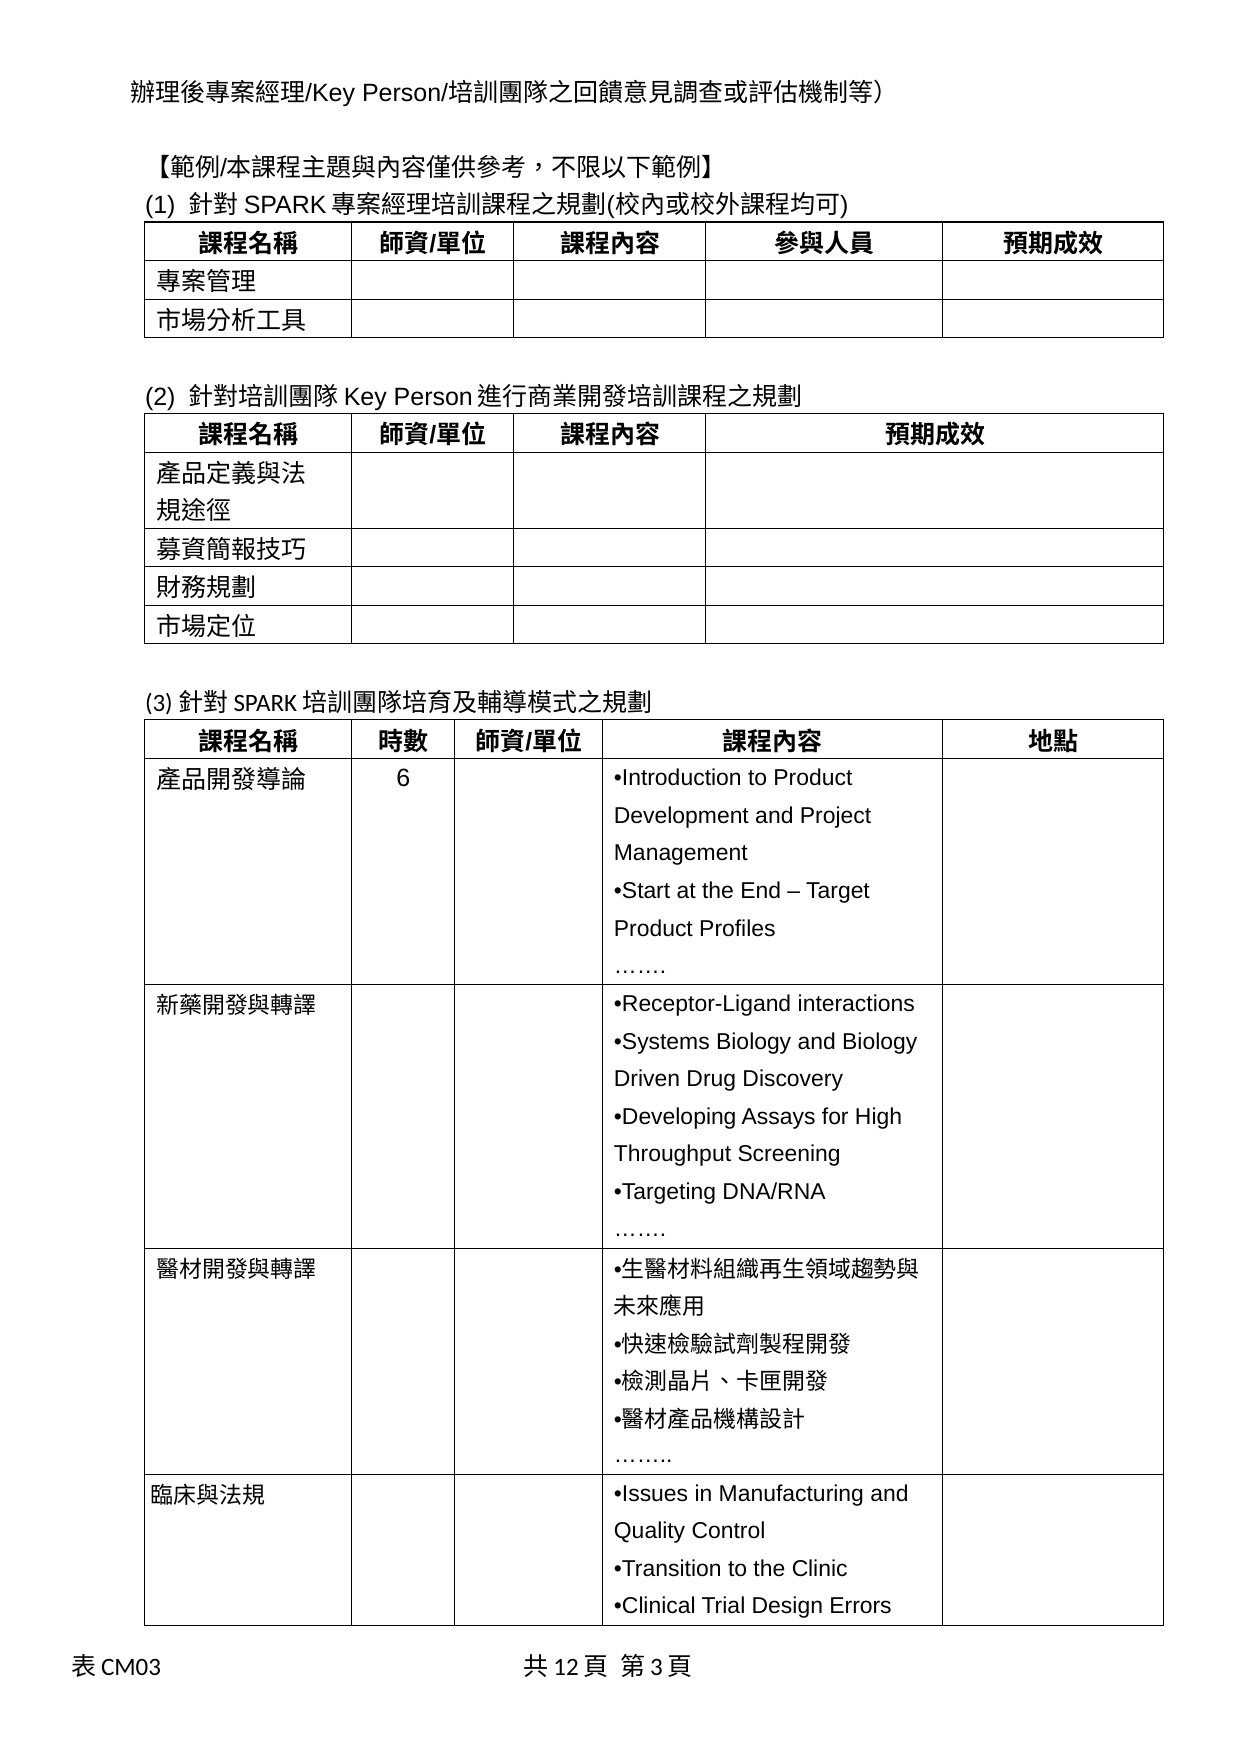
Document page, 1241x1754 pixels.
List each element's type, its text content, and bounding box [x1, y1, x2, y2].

table_cell 財務規劃 [145, 567, 351, 605]
text 【範例/本課程主題與內容僅供參考，不限以下範例】 [145, 146, 1169, 184]
table_cell [943, 300, 1163, 337]
table_header 課程名稱 [145, 720, 351, 758]
table_cell 募資簡報技巧 [145, 529, 351, 566]
table_cell [352, 567, 513, 605]
table_header 師資/單位 [352, 223, 513, 260]
table_cell 市場定位 [145, 606, 351, 643]
table_cell [514, 453, 705, 528]
table_cell 新藥開發與轉譯 [145, 985, 351, 1247]
table_cell 產品定義與法規途徑 [145, 453, 351, 528]
table_cell 6 [352, 759, 454, 984]
table_header 地點 [943, 720, 1163, 758]
table_cell 專案管理 [145, 261, 351, 298]
table_cell [943, 1475, 1163, 1624]
table_cell [352, 300, 513, 337]
list 針對培訓團隊Key Person進行商業開發培訓課程之規劃 [145, 376, 1169, 413]
table_cell [352, 1475, 454, 1624]
table_cell [352, 529, 513, 566]
table_cell [514, 261, 705, 298]
table_header 預期成效 [706, 414, 1163, 452]
table_header 參與人員 [706, 223, 942, 260]
text 辦理後專案經理/Key Person/培訓團隊之回饋意見調查或評估機制等） [71, 71, 1169, 109]
table_cell 產品開發導論 [145, 759, 351, 984]
table_cell [706, 300, 942, 337]
table_header 預期成效 [943, 223, 1163, 260]
table_cell [352, 606, 513, 643]
table_cell [352, 1249, 454, 1473]
table_header 課程內容 [514, 223, 705, 260]
table_cell 醫材開發與轉譯 [145, 1249, 351, 1473]
text (3) 針對SPARK培訓團隊培育及輔導模式之規劃 [145, 682, 1169, 719]
list 針對SPARK專案經理培訓課程之規劃(校內或校外課程均可) [145, 184, 1169, 221]
table_cell [706, 529, 1163, 566]
table_cell [514, 606, 705, 643]
table_cell [455, 1249, 602, 1473]
table_cell [352, 261, 513, 298]
table_cell [514, 567, 705, 605]
table_cell [706, 261, 942, 298]
table_cell [706, 453, 1163, 528]
table_header 師資/單位 [352, 414, 513, 452]
table_cell •Issues in Manufacturing and Quality Control •Transition to the Clinic •Clinical Trial Design Errors [603, 1475, 942, 1624]
table_header 課程名稱 [145, 223, 351, 260]
table_header 課程內容 [514, 414, 705, 452]
table_header 課程內容 [603, 720, 942, 758]
table_cell [943, 261, 1163, 298]
table_header 師資/單位 [455, 720, 602, 758]
table_header 課程名稱 [145, 414, 351, 452]
table_cell •Receptor-Ligand interactions •Systems Biology and Biology Driven Drug Discovery •Developing Assays for High Throughput Screening •Targeting DNA/RNA ……. [603, 985, 942, 1247]
table_cell [706, 567, 1163, 605]
table_cell [455, 759, 602, 984]
table_cell 市場分析工具 [145, 300, 351, 337]
table_cell [706, 606, 1163, 643]
table_cell [455, 985, 602, 1247]
table_cell [514, 300, 705, 337]
table_cell 臨床與法規 [145, 1475, 351, 1624]
table_cell [514, 529, 705, 566]
table_cell •生醫材料組織再生領域趨勢與未來應用 •快速檢驗試劑製程開發 •檢測晶片、卡匣開發 •醫材產品機構設計 …….. [603, 1249, 942, 1473]
table_cell [943, 759, 1163, 984]
table_cell [943, 1249, 1163, 1473]
table_cell [943, 985, 1163, 1247]
table_cell [455, 1475, 602, 1624]
table_header 時數 [352, 720, 454, 758]
table_cell [352, 453, 513, 528]
table_cell •Introduction to Product Development and Project Management •Start at the End – Target Product Profiles ……. [603, 759, 942, 984]
table_cell [352, 985, 454, 1247]
